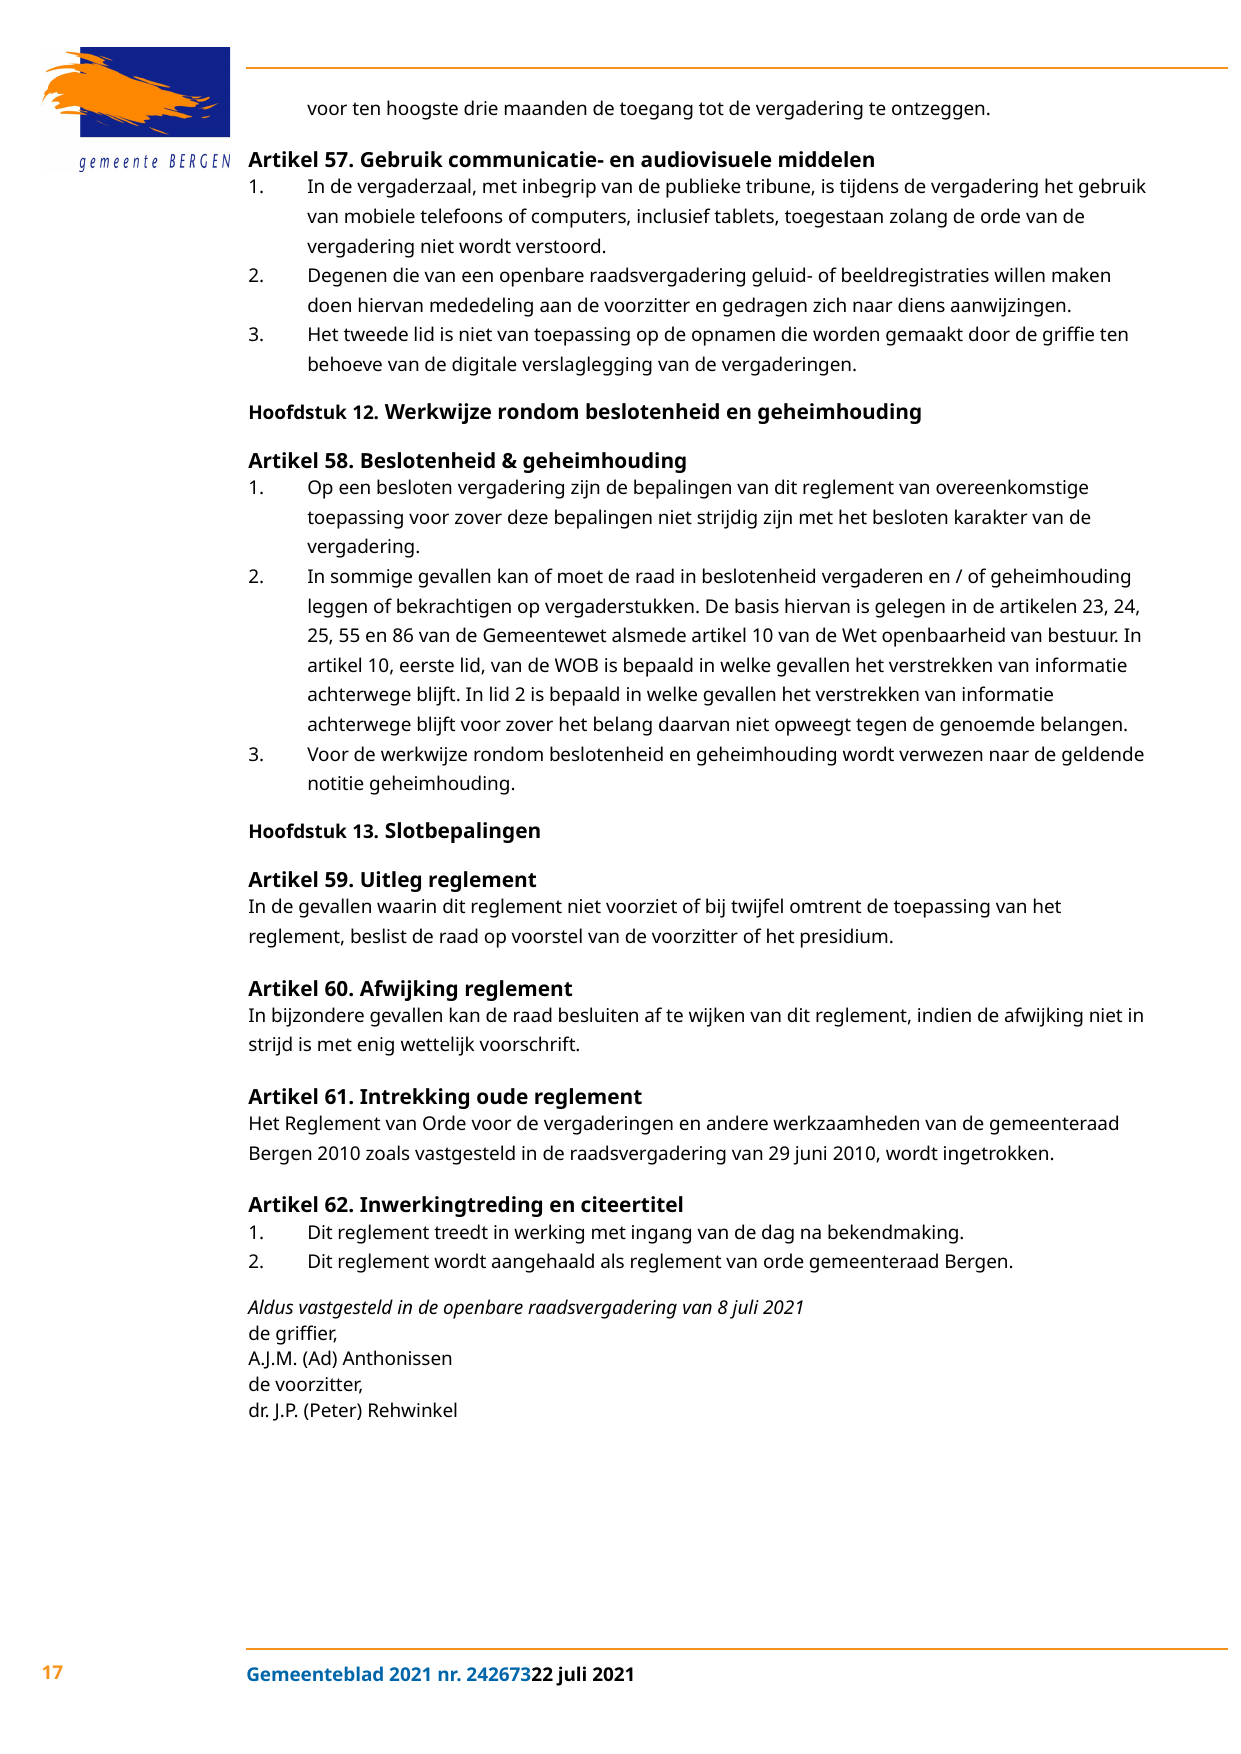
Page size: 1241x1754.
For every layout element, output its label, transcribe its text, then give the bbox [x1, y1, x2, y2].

text Artikel 61. Intrekking oude reglement [248, 1082, 1152, 1111]
text de voorzitter, [248, 1371, 1152, 1397]
text Artikel 62. Inwerkingtreding en citeertitel [248, 1191, 1152, 1219]
text Artikel 58. Beslotenheid & geheimhouding [248, 446, 1152, 474]
text de griffier, [248, 1320, 1152, 1346]
list Op een besloten vergadering zijn de bepalingen van dit reglement van overeenkomstige toepassing voor zover deze bepalingen niet strijdig zijn met het besloten karakter van de vergadering. [248, 474, 1152, 559]
list Voor de werkwijze rondom beslotenheid en geheimhouding wordt verwezen naar de geldende notitie geheimhouding. [248, 741, 1152, 796]
text Artikel 60. Afwijking reglement [248, 974, 1152, 1002]
text In bijzondere gevallen kan de raad besluiten af te wijken van dit reglement, indien de afwijking niet in strijd is met enig wettelijk voorschrift. [248, 1002, 1152, 1057]
text Aldus vastgesteld in de openbare raadsvergadering van 8 juli 2021 [248, 1294, 1152, 1320]
list Degenen die van een openbare raadsvergadering geluid- of beeldregistraties willen maken doen hiervan mededeling aan de voorzitter en gedragen zich naar diens aanwijzingen. [248, 262, 1152, 318]
list voor ten hoogste drie maanden de toegang tot de vergadering te ontzeggen. [248, 95, 1152, 121]
text Hoofdstuk 12. Werkwijze rondom beslotenheid en geheimhouding [248, 397, 1152, 425]
text A.J.M. (Ad) Anthonissen [248, 1346, 1152, 1371]
text Hoofdstuk 13. Slotbepalingen [248, 816, 1152, 844]
list Dit reglement treedt in werking met ingang van de dag na bekendmaking. [248, 1219, 1152, 1245]
list In de vergaderzaal, met inbegrip van de publieke tribune, is tijdens de vergadering het gebruik van mobiele telefoons of computers, inclusief tablets, toegestaan zolang de orde van de vergadering niet wordt verstoord. [248, 174, 1152, 258]
list Dit reglement wordt aangehaald als reglement van orde gemeenteraad Bergen. [248, 1248, 1152, 1274]
list In sommige gevallen kan of moet de raad in beslotenheid vergaderen en / of geheimhouding leggen of bekrachtigen op vergaderstukken. De basis hiervan is gelegen in de artikelen 23, 24, 25, 55 en 86 van de Gemeentewet alsmede artikel 10 van de Wet openbaarheid van bestuur. In artikel 10, eerste lid, van de WOB is bepaald in welke gevallen het verstrekken van informatie achterwege blijft. In lid 2 is bepaald in welke gevallen het verstrekken van informatie achterwege blijft voor zover het belang daarvan niet opweegt tegen de genoemde belangen. [248, 563, 1152, 737]
text Artikel 57. Gebruik communicatie- en audiovisuele middelen [248, 145, 1152, 174]
text Artikel 59. Uitleg reglement [248, 865, 1152, 894]
picture [41, 47, 231, 172]
text Het Reglement van Orde voor de vergaderingen en andere werkzaamheden van de gemeenteraad Bergen 2010 zoals vastgesteld in de raadsvergadering van 29 juni 2010, wordt ingetrokken. [248, 1111, 1152, 1166]
list Het tweede lid is niet van toepassing op de opnamen die worden gemaakt door de griffie ten behoeve van de digitale verslaglegging van de vergaderingen. [248, 322, 1152, 377]
text In de gevallen waarin dit reglement niet voorziet of bij twijfel omtrent de toepassing van het reglement, beslist de raad op voorstel van de voorzitter of het presidium. [248, 894, 1152, 949]
text dr. J.P. (Peter) Rehwinkel [248, 1397, 1152, 1423]
